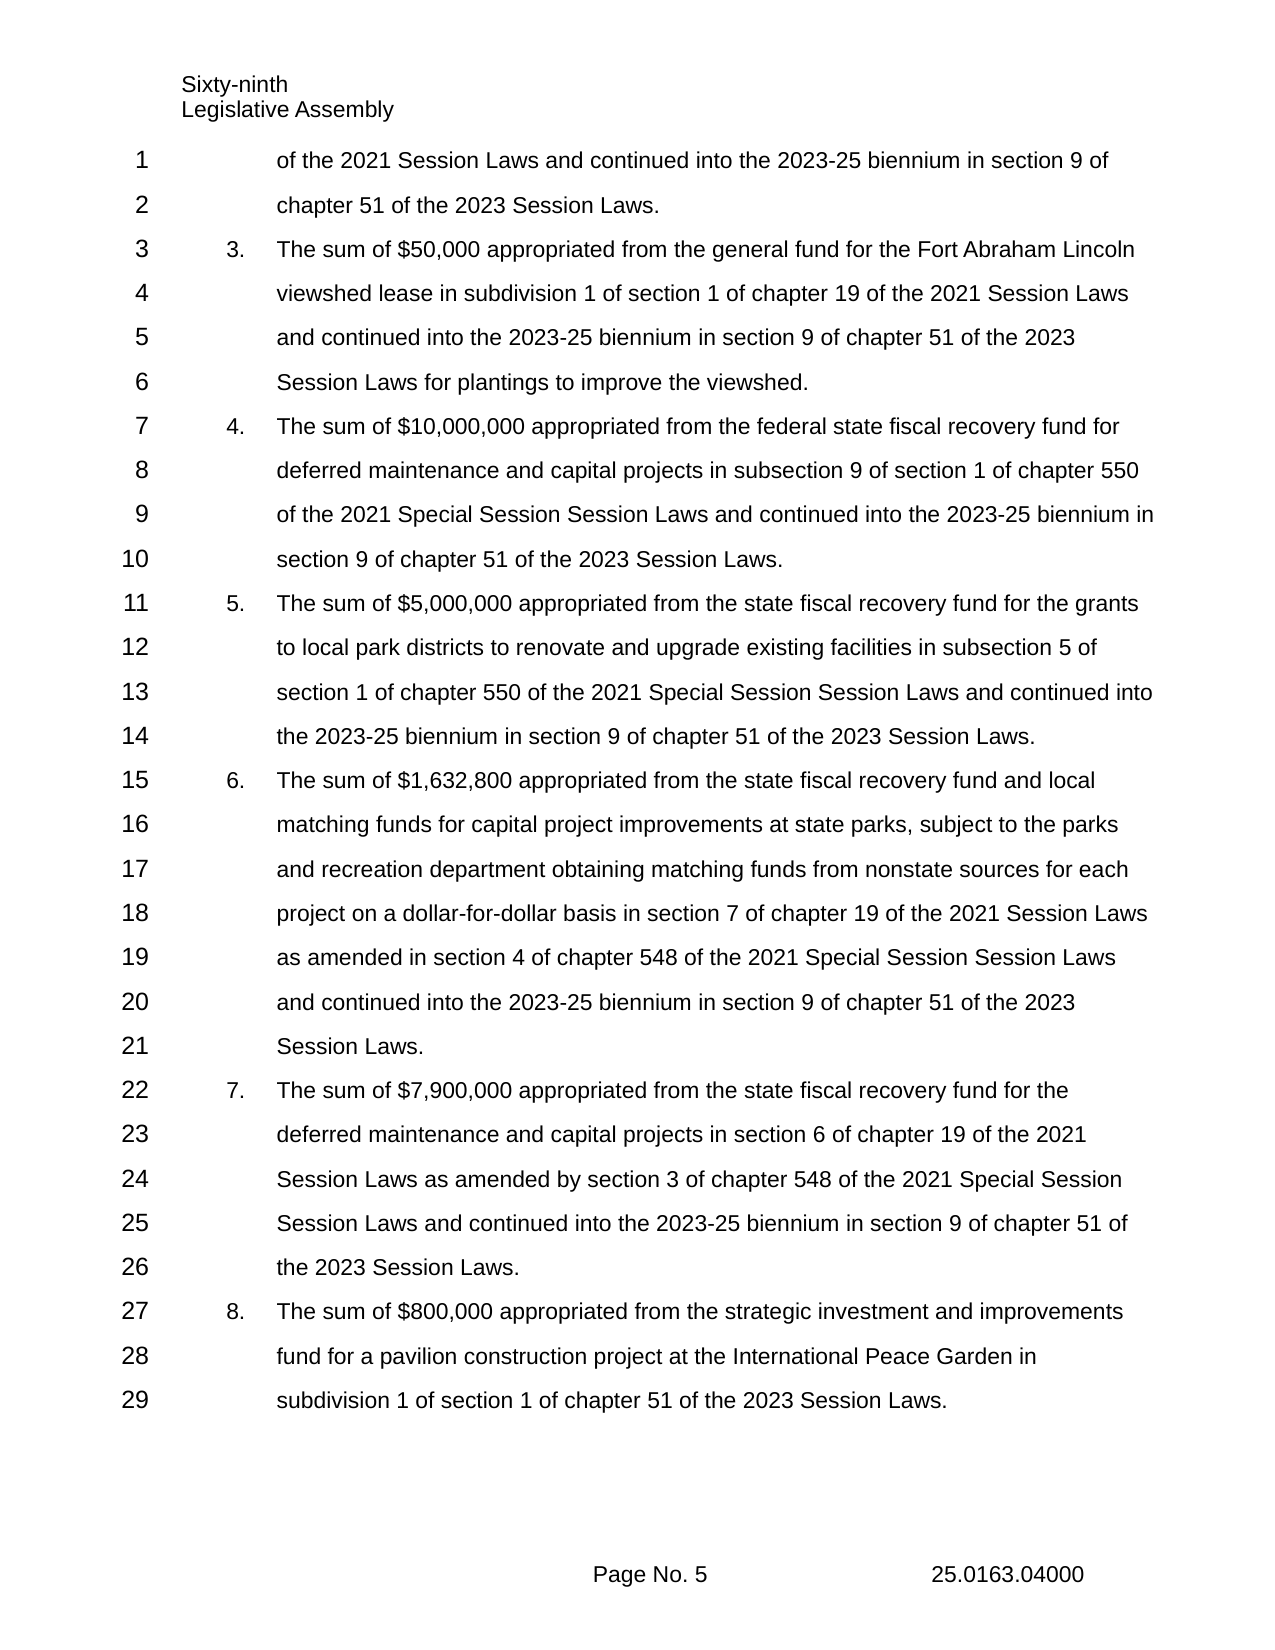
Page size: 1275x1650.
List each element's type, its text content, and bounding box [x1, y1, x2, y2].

text 4. The sum of $10,000,000 appropriated from the federal state fiscal recovery fund for deferred maintenance and capital projects in subsection 9 of section 1 of chapter 550 of the 2021 Special Session Session Laws and continued into the 2023‑25 biennium in section 9 of chapter 51 of the 2023 Session Laws. [181, 399, 1154, 576]
text 6. The sum of $1,632,800 appropriated from the state fiscal recovery fund and local matching funds for capital project improvements at state parks, subject to the parks and recreation department obtaining matching funds from nonstate sources for each project on a dollar‑for‑dollar basis in section 7 of chapter 19 of the 2021 Session Laws as amended in section 4 of chapter 548 of the 2021 Special Session Session Laws and continued into the 2023‑25 biennium in section 9 of chapter 51 of the 2023 Session Laws. [181, 753, 1154, 1063]
text 8. The sum of $800,000 appropriated from the strategic investment and improvements fund for a pavilion construction project at the International Peace Garden in subdivision 1 of section 1 of chapter 51 of the 2023 Session Laws. [181, 1284, 1154, 1417]
text of the 2021 Session Laws and continued into the 2023‑25 biennium in section 9 of chapter 51 of the 2023 Session Laws. [181, 133, 1154, 222]
text 3. The sum of $50,000 appropriated from the general fund for the Fort Abraham Lincoln viewshed lease in subdivision 1 of section 1 of chapter 19 of the 2021 Session Laws and continued into the 2023‑25 biennium in section 9 of chapter 51 of the 2023 Session Laws for plantings to improve the viewshed. [181, 222, 1154, 399]
text 5. The sum of $5,000,000 appropriated from the state fiscal recovery fund for the grants to local park districts to renovate and upgrade existing facilities in subsection 5 of section 1 of chapter 550 of the 2021 Special Session Session Laws and continued into the 2023‑25 biennium in section 9 of chapter 51 of the 2023 Session Laws. [181, 576, 1154, 753]
text 7. The sum of $7,900,000 appropriated from the state fiscal recovery fund for the deferred maintenance and capital projects in section 6 of chapter 19 of the 2021 Session Laws as amended by section 3 of chapter 548 of the 2021 Special Session Session Laws and continued into the 2023‑25 biennium in section 9 of chapter 51 of the 2023 Session Laws. [181, 1063, 1154, 1284]
